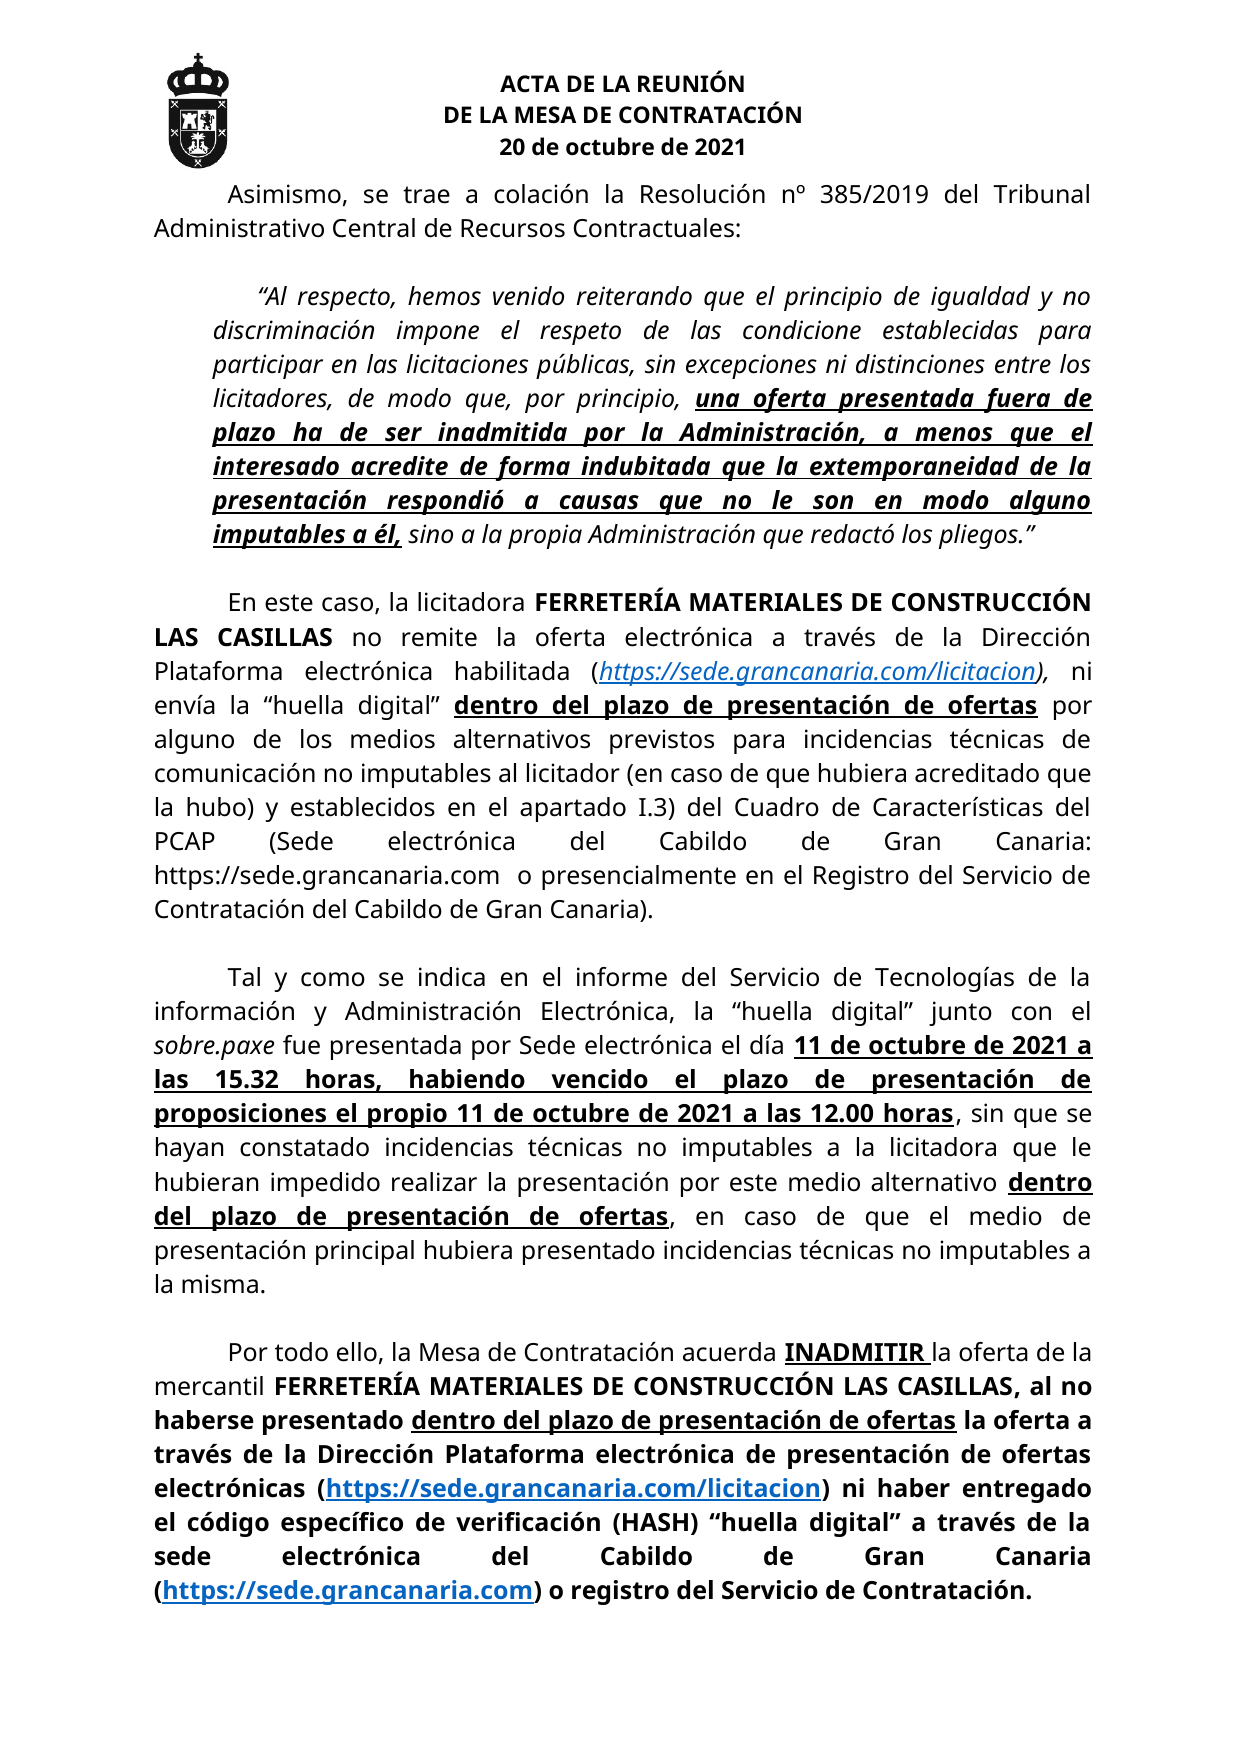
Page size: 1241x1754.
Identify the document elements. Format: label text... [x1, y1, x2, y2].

picture [164, 50, 231, 171]
text proposiciones el propio 11 de octubre de 2021 a las 12.00 horas, sin que se hayan constatado incidencias técnicas no imputables a la licitadora que le hubieran impedido realizar la presentación por este medio alternativo dentro del plazo de presentación de ofertas, en caso de que el medio de presentación principal hubiera presentado incidencias técnicas no imputables a la misma. [153, 1092, 1092, 1300]
text Asimismo, se trae a colación la Resolución nº 385/2019 del Tribunal Administrativo Central de Recursos Contractuales: [153, 176, 1092, 244]
text Tal y como se indica en el informe del Servicio de Tecnologías de la información y Administración Electrónica, la “huella digital” junto con el sobre.paxe fue presentada por Sede electrónica el día 11 de octubre de 2021 a las 15.32 horas, habiendo vencido el plazo de presentación de [153, 960, 1092, 1091]
text presentación respondió a causas que no le son en modo alguno [213, 479, 1092, 512]
text Por todo ello, la Mesa de Contratación acuerda INADMITIR la oferta de la mercantil FERRETERÍA MATERIALES DE CONSTRUCCIÓN LAS CASILLAS, al no haberse presentado dentro del plazo de presentación de ofertas la oferta a través de la Dirección Plataforma electrónica de presentación de ofertas electrónicas (https://sede.grancanaria.com/licitacion) ni haber entregado el código específico de verificación (HASH) “huella digital” a través de la sede electrónica del Cabildo de Gran Canaria (https://sede.grancanaria.com) o registro del Servicio de Contratación. [153, 1334, 1092, 1607]
text En este caso, la licitadora FERRETERÍA MATERIALES DE CONSTRUCCIÓN LAS CASILLAS no remite la oferta electrónica a través de la Dirección Plataforma electrónica habilitada (https://sede.grancanaria.com/licitacion), ni envía la “huella digital” dentro del plazo de presentación de ofertas por alguno de los medios alternativos previstos para incidencias técnicas de comunicación no imputables al licitador (en caso de que hubiera acreditado que la hubo) y establecidos en el apartado I.3) del Cuadro de Características del PCAP (Sede electrónica del Cabildo de Gran Canaria: https://sede.grancanaria.com o presencialmente en el Registro del Servicio de Contratación del Cabildo de Gran Canaria). [153, 585, 1092, 926]
text interesado acredite de forma indubitada que la extemporaneidad de la [213, 446, 1092, 478]
text “Al respecto, hemos venido reiterando que el principio de igualdad y no discriminación impone el respeto de las condicione establecidas para participar en las licitaciones públicas, sin excepciones ni distinciones entre los licitadores, de modo que, por principio, una oferta presentada fuera de plazo ha de ser inadmitida por la Administración, a menos que el [213, 278, 1092, 444]
text imputables a él, sino a la propia Administración que redactó los pliegos.” [213, 514, 1092, 551]
